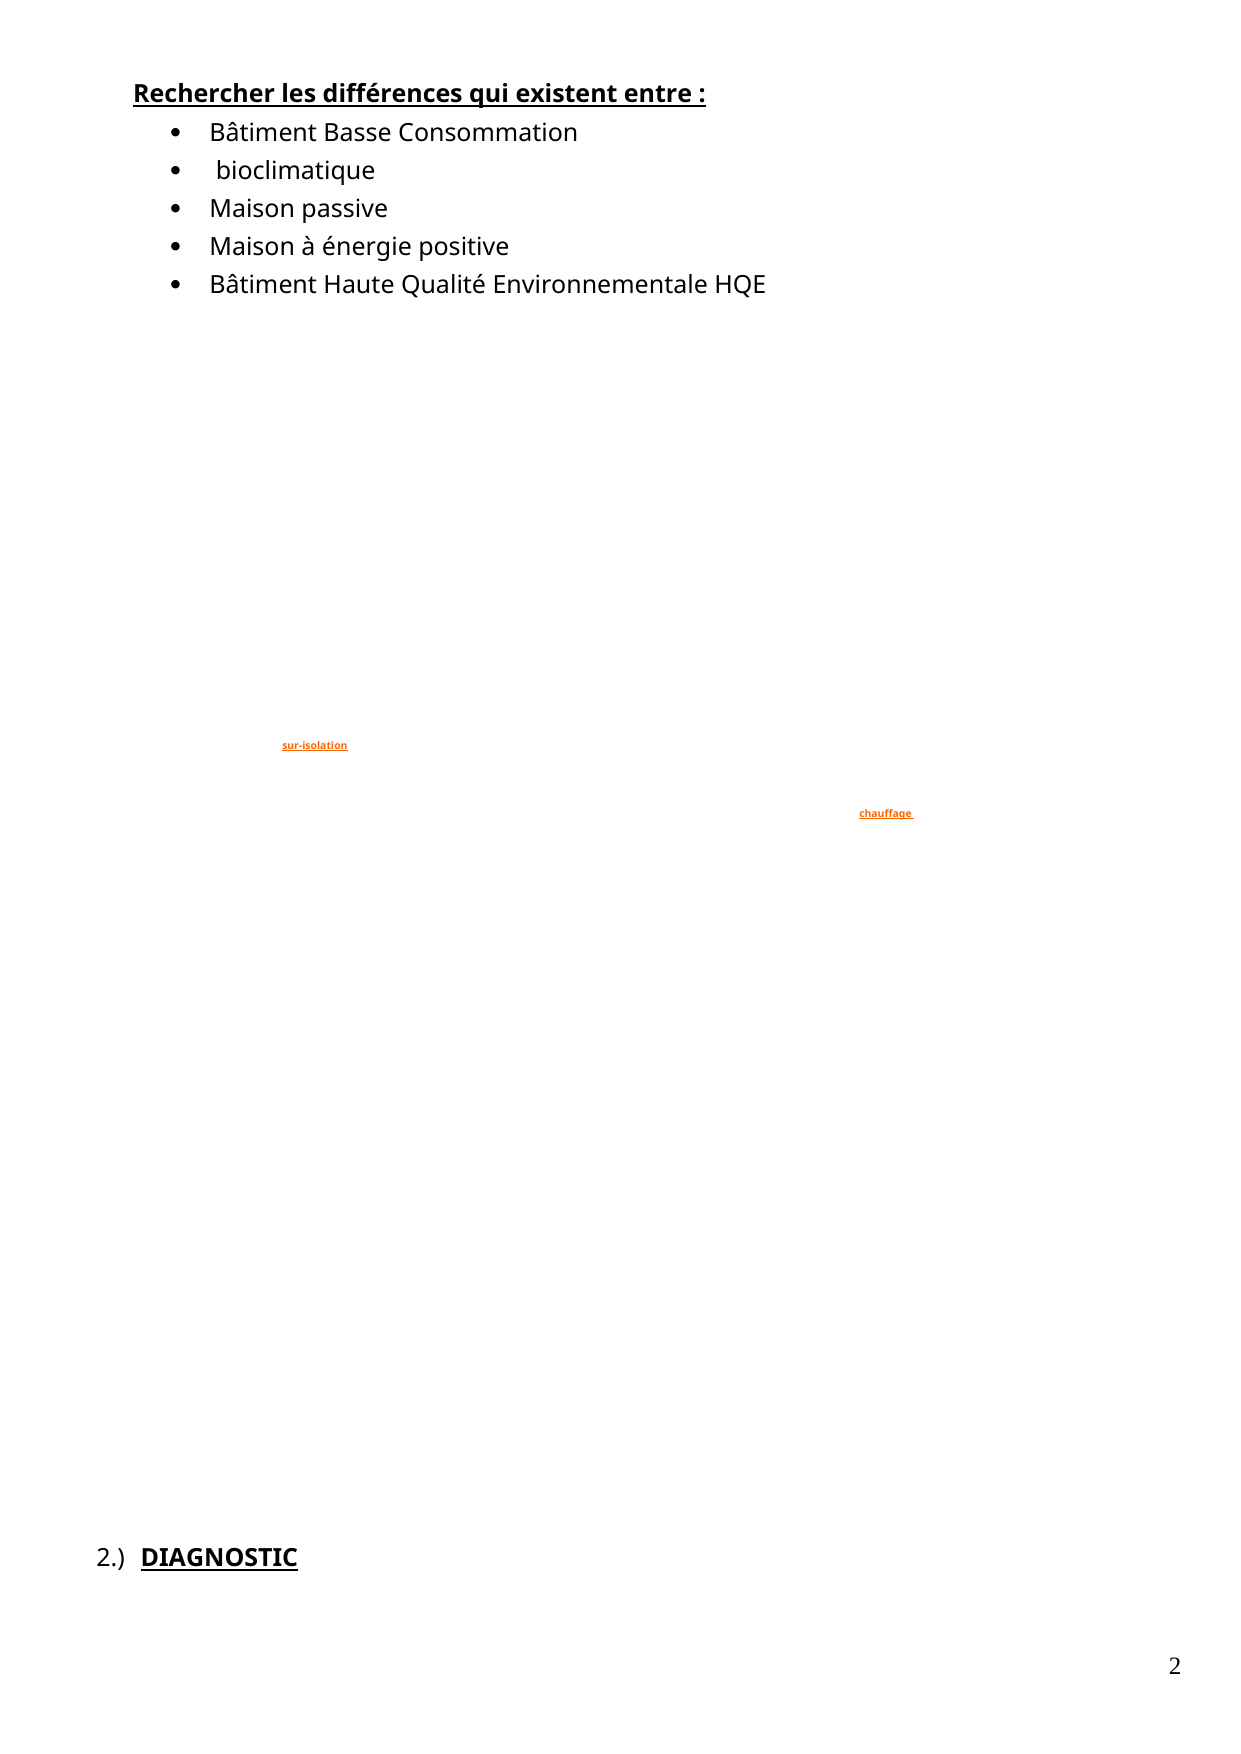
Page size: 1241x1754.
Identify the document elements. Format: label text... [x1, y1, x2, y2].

list Bâtiment Basse Consommation [171, 114, 1181, 148]
list DIAGNOSTIC [96, 1540, 1181, 1574]
list Maison passive [171, 191, 1181, 225]
list bioclimatique [171, 152, 1181, 186]
text La maison « bioclimatique », qui dépense peu d'énergie en optimisant les apports extérieurs ; La maison passive qui en produit autant qu'elle en consomme ; [115, 348, 1181, 416]
text Rechercher les différences qui existent entre : [59, 76, 1181, 110]
text La démarche HQE (haute qualité environnementale) est plus large et va au-delà de la maison bioclimatique, puisqu'elle intègre également le cycle de vie du bâtiment. Principe : sa construction, son mode de fonctionnement et ses productions (déchets, eaux usées.) déconstruction devront avoir un impact réduit sur l'environnement. [115, 961, 1181, 1097]
text Pour info : D'après le Grenelle de l'Environnement, la consommation moyenne des Français pour chauffer leur logement est de 164 kWh/m²/an. On estime qu'une maison construite avant les années 80 consomme près de 300 kWh/m².an, presque trois fois plus que les logements construits aujourd'hui (110 kWh/m2.an) et près de 10 fois plus qu'une maison basse énergie. [115, 450, 1181, 586]
list Bâtiment Haute Qualité Environnementale HQE [171, 267, 1181, 301]
text La maison à énergie positive qui en génère plus que ses besoins ! [115, 416, 1181, 450]
text Au sein de cette famille dont le trait commun est la sobriété, on trouve : [115, 314, 1181, 348]
list Maison à énergie positive [171, 229, 1181, 263]
subtitle Bioclimatique = HQE ? La maison bioclimatique cherche à profiter des avantages de l'environnement et de la topologie du lieu de construction (soleil, vents, pente, plantations.) pour limiter au maximum les besoins énergétiques. [115, 825, 1181, 961]
subtitle Ne pas confondre passif et bioclimatique La maison bioclimatique consomme 40 à 50 kWh/m² environ, tandis que la maison passive, elle, consomme 15 kWh/m², un ratio estimé à 30 kWh/m2.an, s'appliquant encore à une maison à énergie passive. Le concept de maison passive est assez récent et nous vient d'Europe du Nord, où la sur-isolation des bâtiments répond à la rudesse du climat. Il fait suite à une réflexion visant à réduire les consommations énergétiques inutiles dans la maison. Le terme de « passif », vient de ce que la maison est chauffée passivement sans apport de chauffage [115, 586, 1181, 825]
